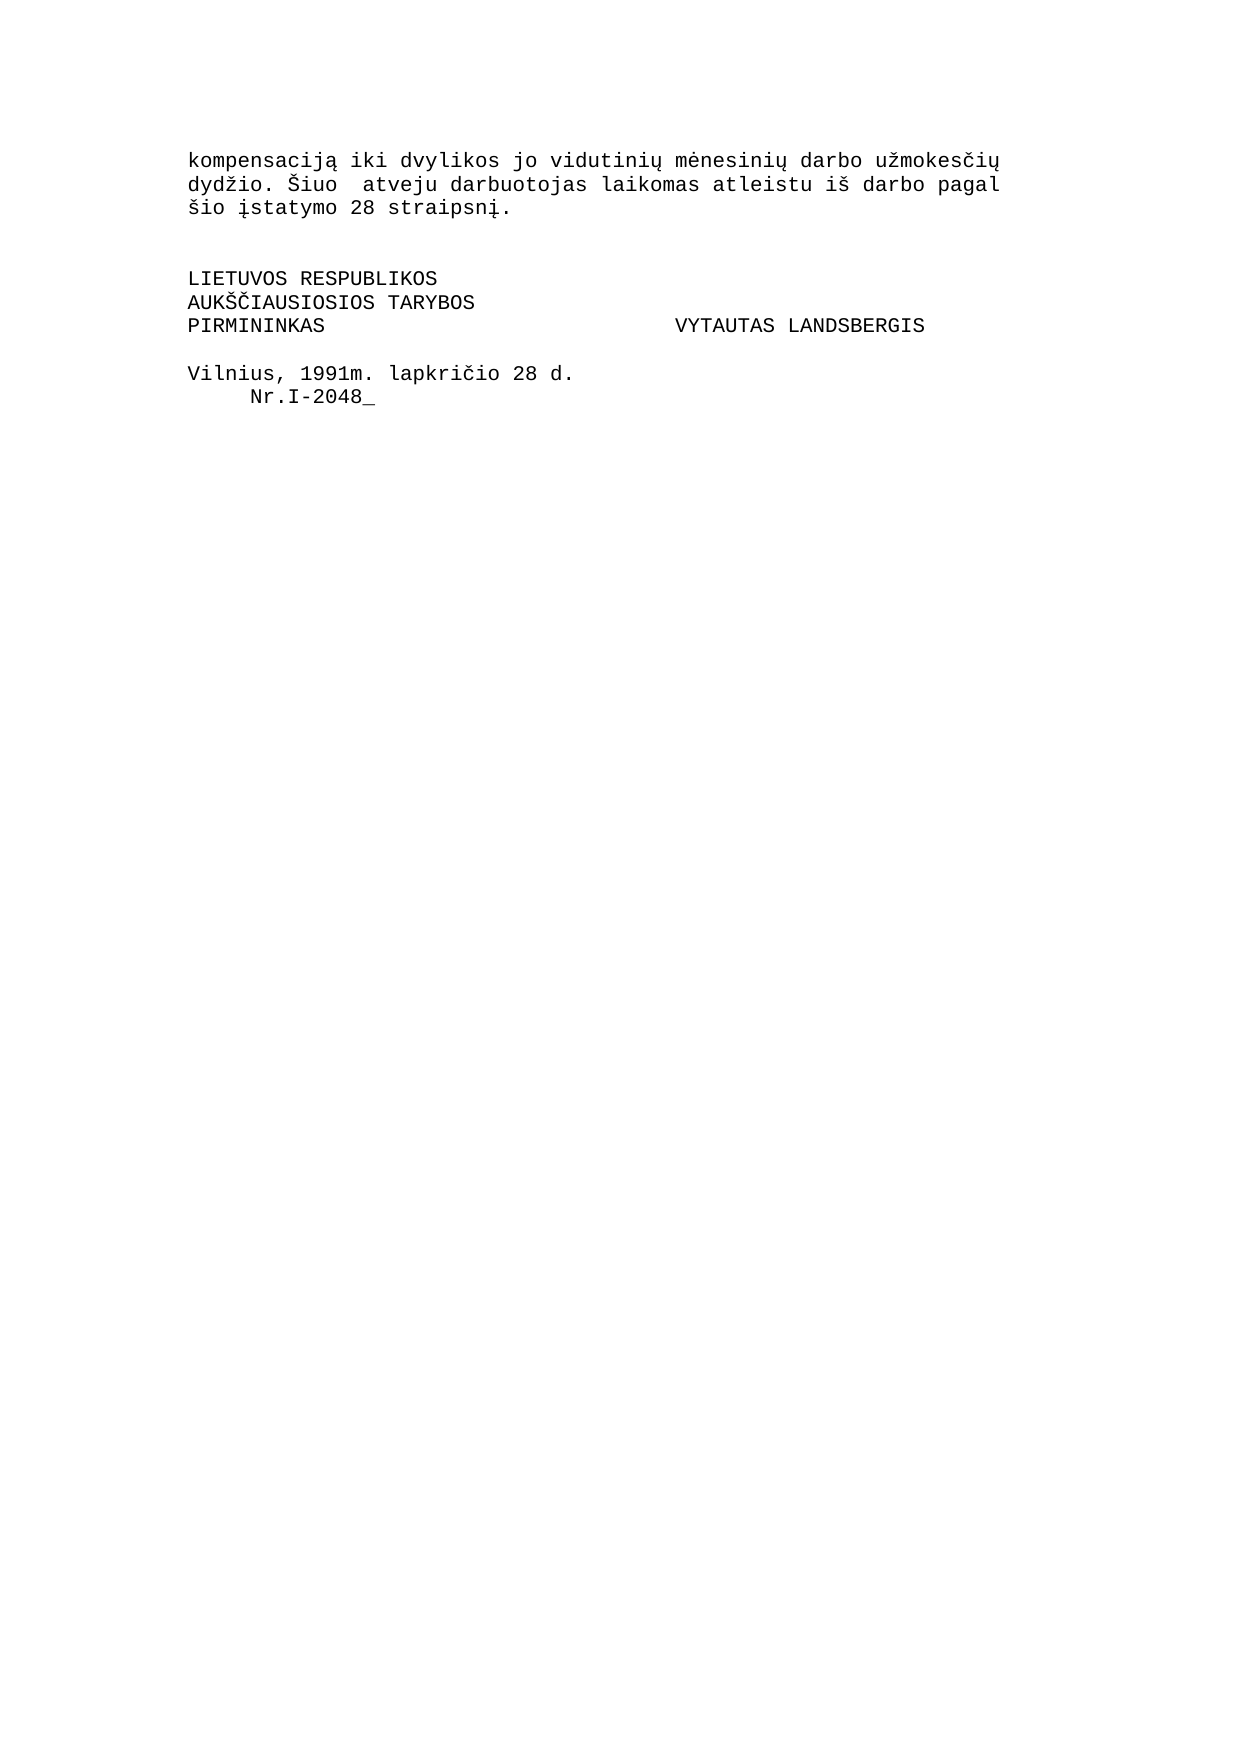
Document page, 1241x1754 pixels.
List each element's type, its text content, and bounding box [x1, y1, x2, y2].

text dydžio. Šiuo atveju darbuotojas laikomas atleistu iš darbo pagal [187, 174, 1053, 197]
text Vilnius, 1991m. lapkričio 28 d. [187, 363, 1053, 386]
text AUKŠČIAUSIOSIOS TARYBOS [187, 292, 1053, 316]
text šio įstatymo 28 straipsnį. [187, 197, 1053, 221]
text kompensaciją iki dvylikos jo vidutinių mėnesinių darbo užmokesčių [187, 150, 1053, 174]
text PIRMININKAS VYTAUTAS LANDSBERGIS [187, 316, 1053, 339]
text Nr.I-2048_ [187, 386, 1053, 410]
text LIETUVOS RESPUBLIKOS [187, 268, 1053, 292]
